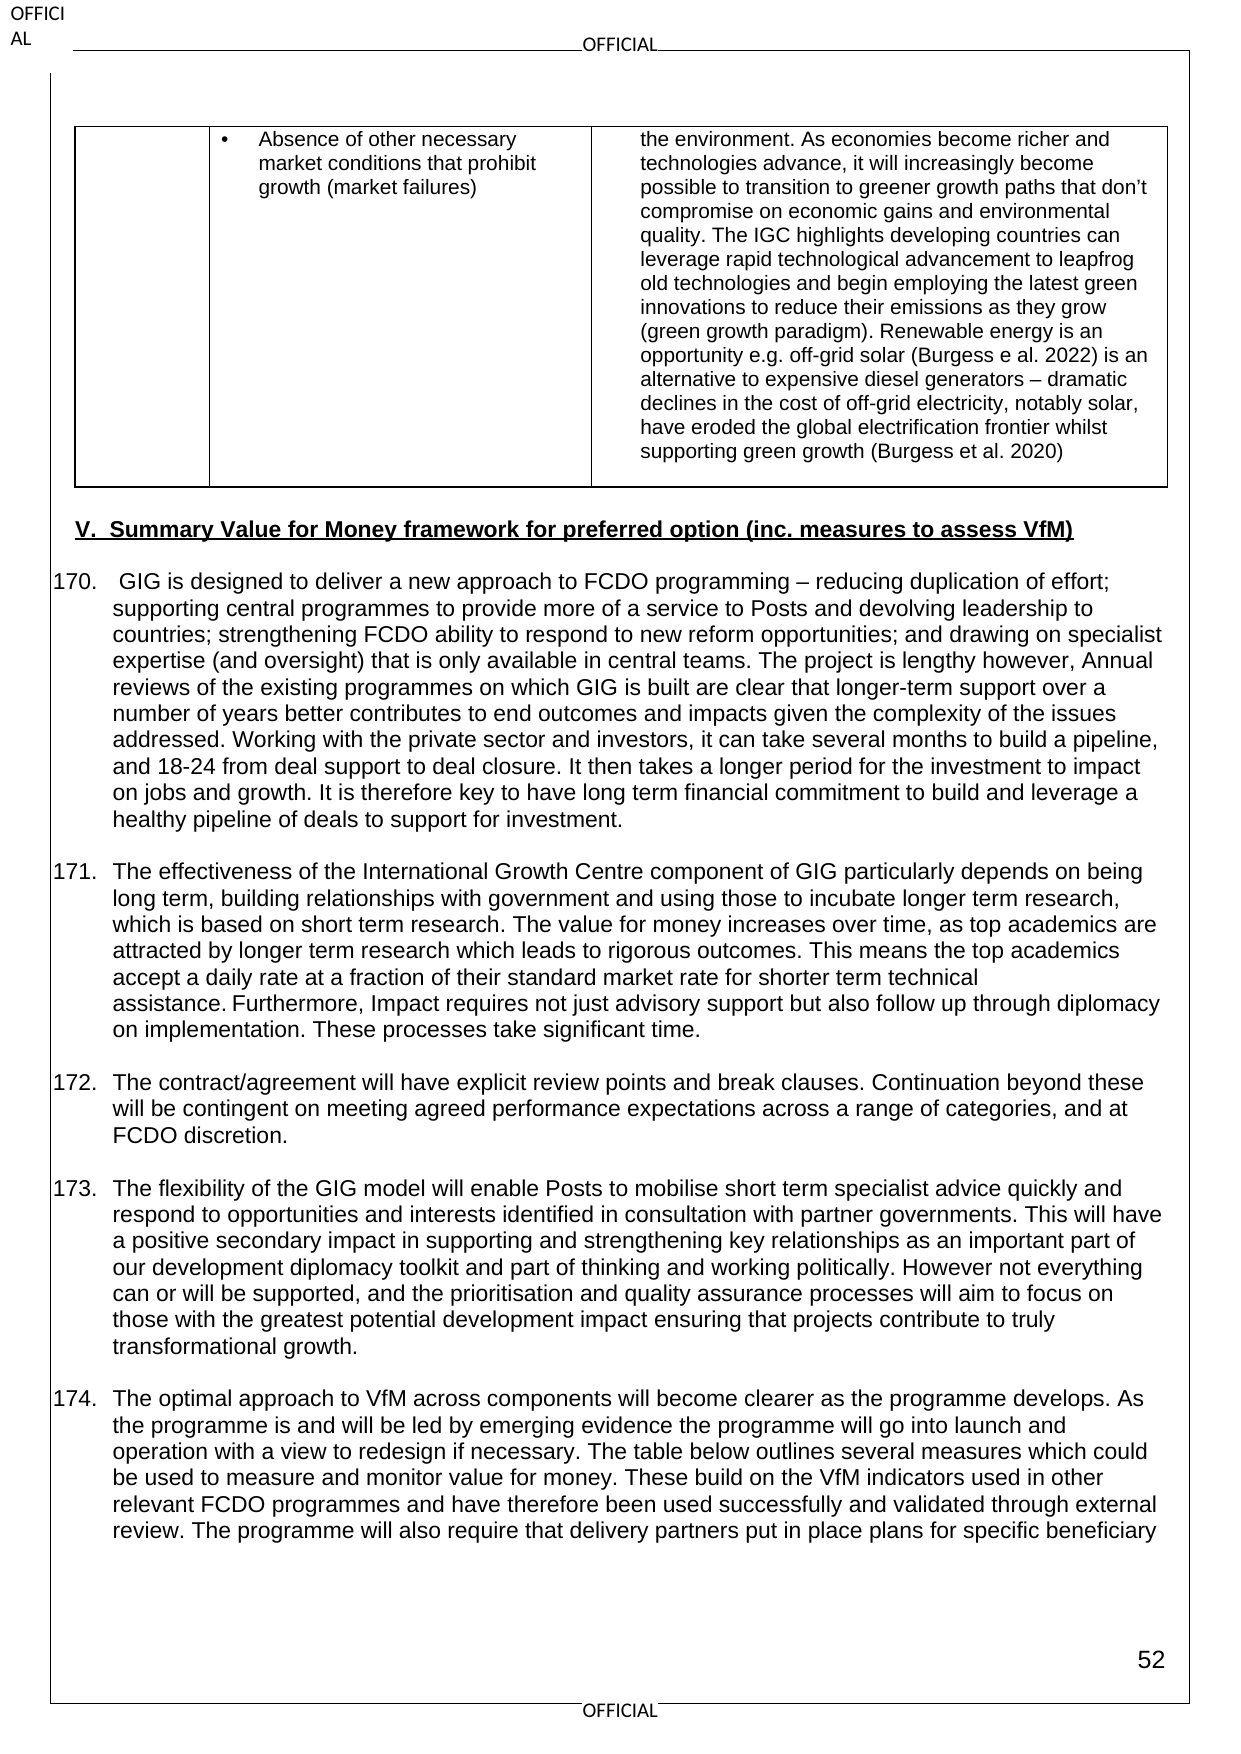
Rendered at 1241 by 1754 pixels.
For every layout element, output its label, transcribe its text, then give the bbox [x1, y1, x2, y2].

list The contract/agreement will have explicit review points and break clauses. Continuation beyond these will be contingent on meeting agreed performance expectations across a range of categories, and at FCDO discretion. [75, 1069, 1165, 1148]
list The optimal approach to VfM across components will become clearer as the programme develops. As the programme is and will be led by emerging evidence the programme will go into launch and operation with a view to redesign if necessary. The table below outlines several measures which could be used to measure and monitor value for money. These build on the VfM indicators used in other relevant FCDO programmes and have therefore been used successfully and validated through external review. The programme will also require that delivery partners put in place plans for specific beneficiary engagement and feedback mechanisms and consultation of civil society organisations representing marginalised groups to develop programming options. [75, 1385, 1165, 1543]
table_cell the environment. As economies become richer and technologies advance, it will increasingly become possible to transition to greener growth paths that don’t compromise on economic gains and environmental quality. The IGC highlights developing countries can leverage rapid technological advancement to leapfrog old technologies and begin employing the latest green innovations to reduce their emissions as they grow (green growth paradigm). Renewable energy is an opportunity e.g. off-grid solar (Burgess e al. 2022) is an alternative to expensive diesel generators – dramatic declines in the cost of off-grid electricity, notably solar, have eroded the global electrification frontier whilst supporting green growth (Burgess et al. 2020) [592, 127, 1167, 486]
table_cell Transformative economic growth leads to poverty reduction. Economic Growth can help meet climate goals. Absence of exogenous shocks such as extreme natural disasters, health events Absence of instability, fragility or conflict which entirely impedes growth. Absence of other necessary market conditions that prohibit growth (market failures) [210, 127, 591, 486]
list GIG is designed to deliver a new approach to FCDO programming – reducing duplication of effort; supporting central programmes to provide more of a service to Posts and devolving leadership to countries; strengthening FCDO ability to respond to new reform opportunities; and drawing on specialist expertise (and oversight) that is only available in central teams. The project is lengthy however, Annual reviews of the existing programmes on which GIG is built are clear that longer-term support over a number of years better contributes to end outcomes and impacts given the complexity of the issues addressed. Working with the private sector and investors, it can take several months to build a pipeline, and 18-24 from deal support to deal closure. It then takes a longer period for the investment to impact on jobs and growth. It is therefore key to have long term financial commitment to build and leverage a healthy pipeline of deals to support for investment. [75, 568, 1165, 832]
table_cell [76, 127, 209, 486]
list The effectiveness of the International Growth Centre component of GIG particularly depends on being long term, building relationships with government and using those to incubate longer term research, which is based on short term research. The value for money increases over time, as top academics are attracted by longer term research which leads to rigorous outcomes. This means the top academics accept a daily rate at a fraction of their standard market rate for shorter term technical assistance. Furthermore, Impact requires not just advisory support but also follow up through diplomacy on implementation. These processes take significant time. [75, 858, 1165, 1043]
list The flexibility of the GIG model will enable Posts to mobilise short term specialist advice quickly and respond to opportunities and interests identified in consultation with partner governments. This will have a positive secondary impact in supporting and strengthening key relationships as an important part of our development diplomacy toolkit and part of thinking and working politically. However not everything can or will be supported, and the prioritisation and quality assurance processes will aim to focus on those with the greatest potential development impact ensuring that projects contribute to truly transformational growth. [75, 1174, 1165, 1359]
subtitle V. Summary Value for Money framework for preferred option (inc. measures to assess VfM) [75, 516, 1165, 542]
